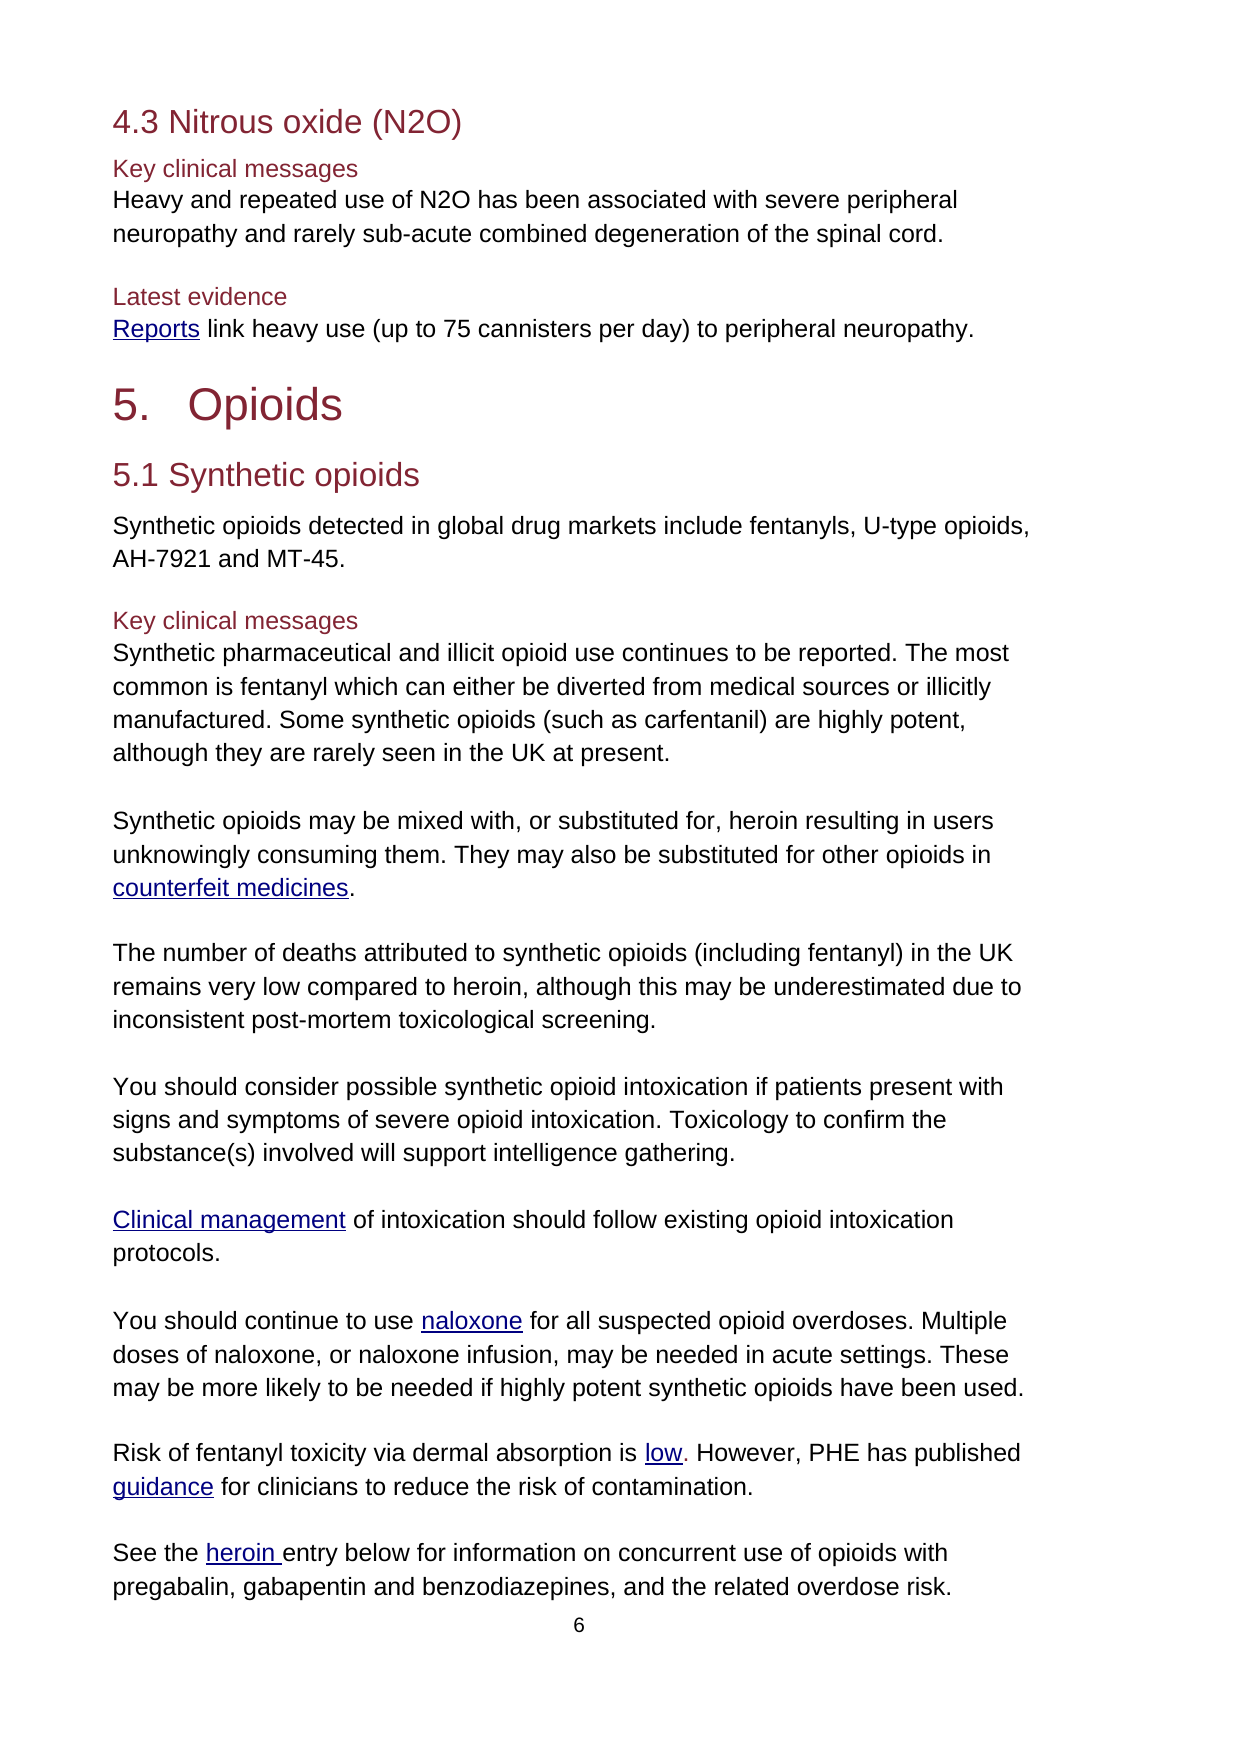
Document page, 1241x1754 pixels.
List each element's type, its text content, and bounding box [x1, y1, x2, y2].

subtitle Key clinical messages [112, 153, 1128, 182]
text Synthetic opioids may be mixed with, or substituted for, heroin resulting in users unknowingly consuming them. They may also be substituted for other opioids in counterfeit medicines. [112, 802, 1045, 902]
text Risk of fentanyl toxicity via dermal absorption is low. However, PHE has published guidance for clinicians to reduce the risk of contamination. [112, 1435, 1045, 1502]
text Heavy and repeated use of N2O has been associated with severe peripheral neuropathy and rarely sub-acute combined degeneration of the spinal cord. [112, 182, 1045, 249]
text Synthetic opioids detected in global drug markets include fentanyls, U-type opioids, AH-7921 and MT-45. [112, 506, 1045, 573]
text You should consider possible synthetic opioid intoxication if patients present with signs and symptoms of severe opioid intoxication. Toxicology to confirm the substance(s) involved will support intelligence gathering. [112, 1068, 1045, 1168]
text The number of deaths attributed to synthetic opioids (including fentanyl) in the UK remains very low compared to heroin, although this may be underestimated due to inconsistent post-mortem toxicological screening. [112, 935, 1045, 1035]
text See the heroin entry below for information on concurrent use of opioids with pregabalin, gabapentin and benzodiazepines, and the related overdose risk. [112, 1535, 1045, 1602]
subtitle Key clinical messages [112, 606, 1128, 635]
text Clinical management of intoxication should follow existing opioid intoxication protocols. [112, 1202, 1045, 1268]
subtitle Latest evidence [112, 282, 1128, 311]
text You should continue to use naloxone for all suspected opioid overdoses. Multiple doses of naloxone, or naloxone infusion, may be needed in acute settings. These may be more likely to be needed if highly potent synthetic opioids have been used. [112, 1302, 1045, 1402]
subtitle 5.1 Synthetic opioids [112, 455, 1128, 494]
text Reports link heavy use (up to 75 cannisters per day) to peripheral neuropathy. [112, 311, 1045, 344]
list Opioids [112, 378, 1128, 430]
text Synthetic pharmaceutical and illicit opioid use continues to be reported. The most common is fentanyl which can either be diverted from medical sources or illicitly manufactured. Some synthetic opioids (such as carfentanil) are highly potent, although they are rarely seen in the UK at present. [112, 635, 1045, 768]
subtitle 4.3 Nitrous oxide (N2O) [112, 103, 1128, 141]
